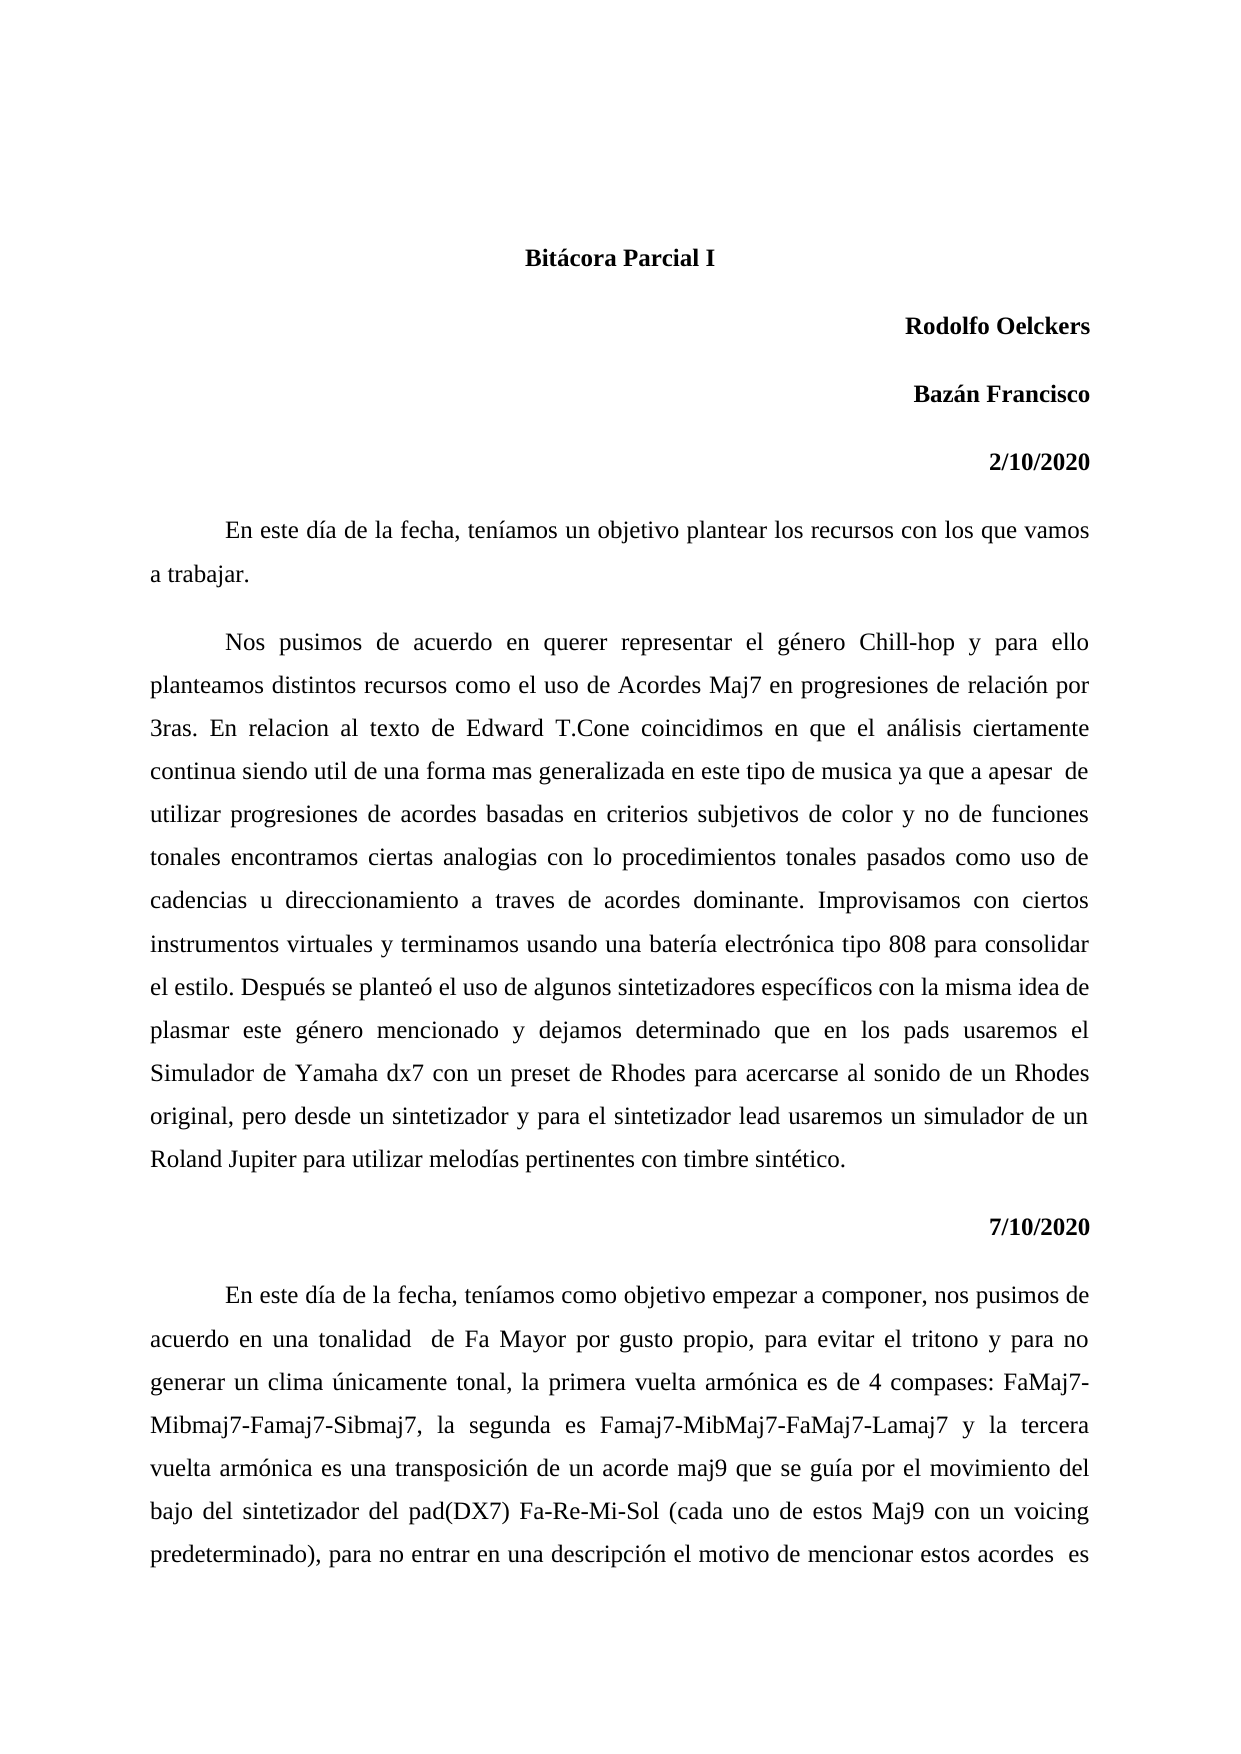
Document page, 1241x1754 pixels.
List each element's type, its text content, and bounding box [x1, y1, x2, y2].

text En este día de la fecha, teníamos un objetivo plantear los recursos con los que vamos a trabajar. [150, 516, 1090, 587]
text Bazán Francisco [150, 379, 1090, 408]
text 7/10/2020 [150, 1212, 1090, 1241]
text En este día de la fecha, teníamos como objetivo empezar a componer, nos pusimos de acuerdo en una tonalidad de Fa Mayor por gusto propio, para evitar el tritono y para no generar un clima únicamente tonal, la primera vuelta armónica es de 4 compases: FaMaj7-Mibmaj7-Famaj7-Sibmaj7, la segunda es Famaj7-MibMaj7-FaMaj7-Lamaj7 y la tercera vuelta armónica es una transposición de un acorde maj9 que se guía por el movimiento del bajo del sintetizador del pad(DX7) Fa-Re-Mi-Sol (cada uno de estos Maj9 con un voicing predeterminado), para no entrar en una descripción el motivo de mencionar estos acordes es [150, 1281, 1090, 1568]
text 2/10/2020 [150, 447, 1090, 476]
text Bitácora Parcial I [150, 243, 1090, 272]
text Rodolfo Oelckers [150, 311, 1090, 340]
text Nos pusimos de acuerdo en querer representar el género Chill-hop y para ello planteamos distintos recursos como el uso de Acordes Maj7 en progresiones de relación por 3ras. En relacion al texto de Edward T.Cone coincidimos en que el análisis ciertamente continua siendo util de una forma mas generalizada en este tipo de musica ya que a apesar de utilizar progresiones de acordes basadas en criterios subjetivos de color y no de funciones tonales encontramos ciertas analogias con lo procedimientos tonales pasados como uso de cadencias u direccionamiento a traves de acordes dominante. Improvisamos con ciertos instrumentos virtuales y terminamos usando una batería electrónica tipo 808 para consolidar el estilo. Después se planteó el uso de algunos sintetizadores específicos con la misma idea de plasmar este género mencionado y dejamos determinado que en los pads usaremos el Simulador de Yamaha dx7 con un preset de Rhodes para acercarse al sonido de un Rhodes original, pero desde un sintetizador y para el sintetizador lead usaremos un simulador de un Roland Jupiter para utilizar melodías pertinentes con timbre sintético. [150, 627, 1090, 1173]
